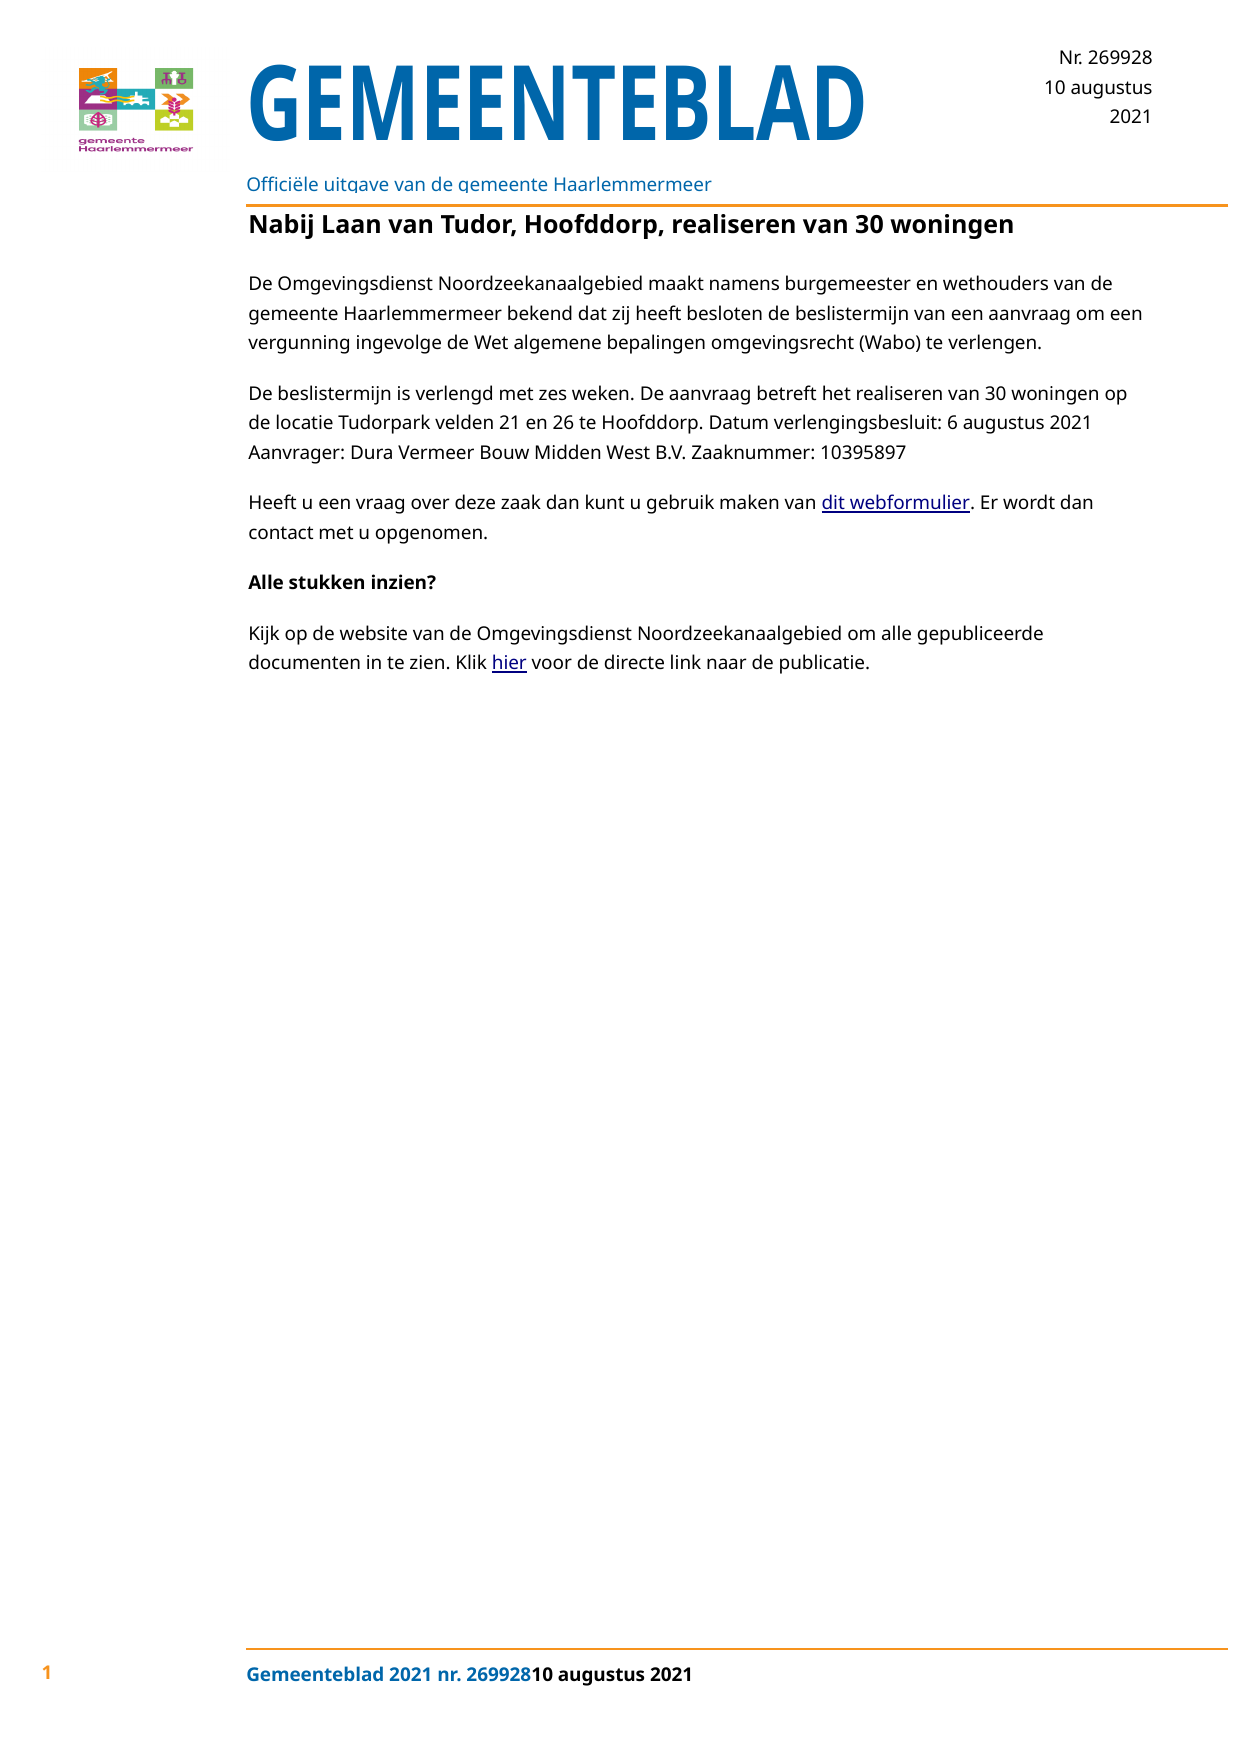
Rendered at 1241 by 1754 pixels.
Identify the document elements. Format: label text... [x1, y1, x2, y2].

text De beslistermijn is verlengd met zes weken. De aanvraag betreft het realiseren van 30 woningen op de locatie Tudorpark velden 21 en 26 te Hoofddorp. Datum verlengingsbesluit: 6 augustus 2021 Aanvrager: Dura Vermeer Bouw Midden West B.V. Zaaknummer: 10395897 [248, 380, 1152, 465]
text Alle stukken inzien? [248, 569, 1152, 595]
text De Omgevingsdienst Noordzeekanaalgebied maakt namens burgemeester en wethouders van de gemeente Haarlemmermeer bekend dat zij heeft besloten de beslistermijn van een aanvraag om een vergunning ingevolge de Wet algemene bepalingen omgevingsrecht (Wabo) te verlengen. [248, 270, 1152, 355]
text Nabij Laan van Tudor, Hoofddorp, realiseren van 30 woningen [248, 207, 1152, 241]
text Kijk op de website van de Omgevingsdienst Noordzeekanaalgebied om alle gepubliceerde documenten in te zien. Klik hier voor de directe link naar de publicatie. [248, 620, 1152, 675]
picture [41, 47, 231, 172]
text Heeft u een vraag over deze zaak dan kunt u gebruik maken van dit webformulier. Er wordt dan contact met u opgenomen. [248, 489, 1152, 545]
